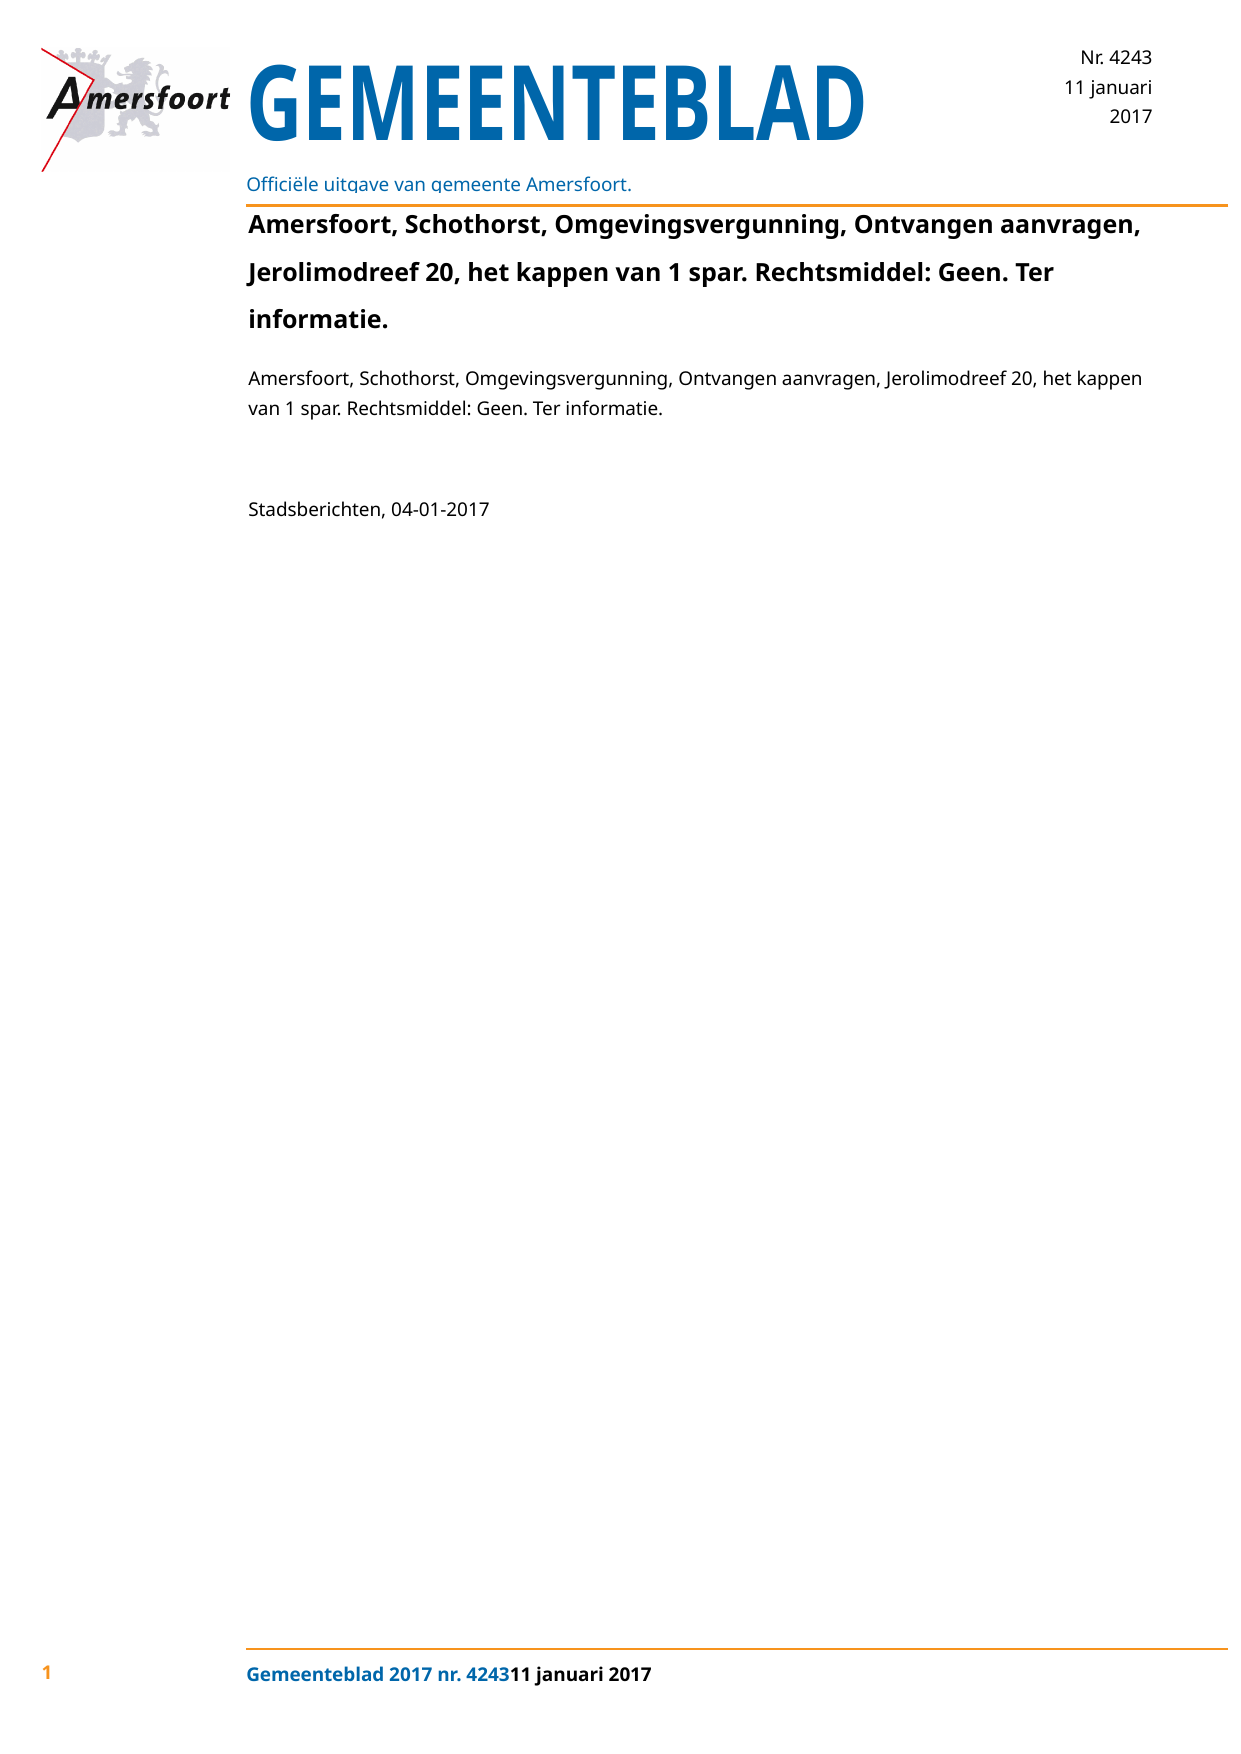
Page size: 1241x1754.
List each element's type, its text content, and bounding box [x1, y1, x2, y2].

text Amersfoort, Schothorst, Omgevingsvergunning, Ontvangen aanvragen, Jerolimodreef 20, het kappen van 1 spar. Rechtsmiddel: Geen. Ter informatie. [248, 207, 1152, 336]
text Stadsberichten, 04-01-2017 [248, 496, 1152, 522]
text Amersfoort, Schothorst, Omgevingsvergunning, Ontvangen aanvragen, Jerolimodreef 20, het kappen van 1 spar. Rechtsmiddel: Geen. Ter informatie. [248, 366, 1152, 421]
picture [41, 47, 231, 172]
